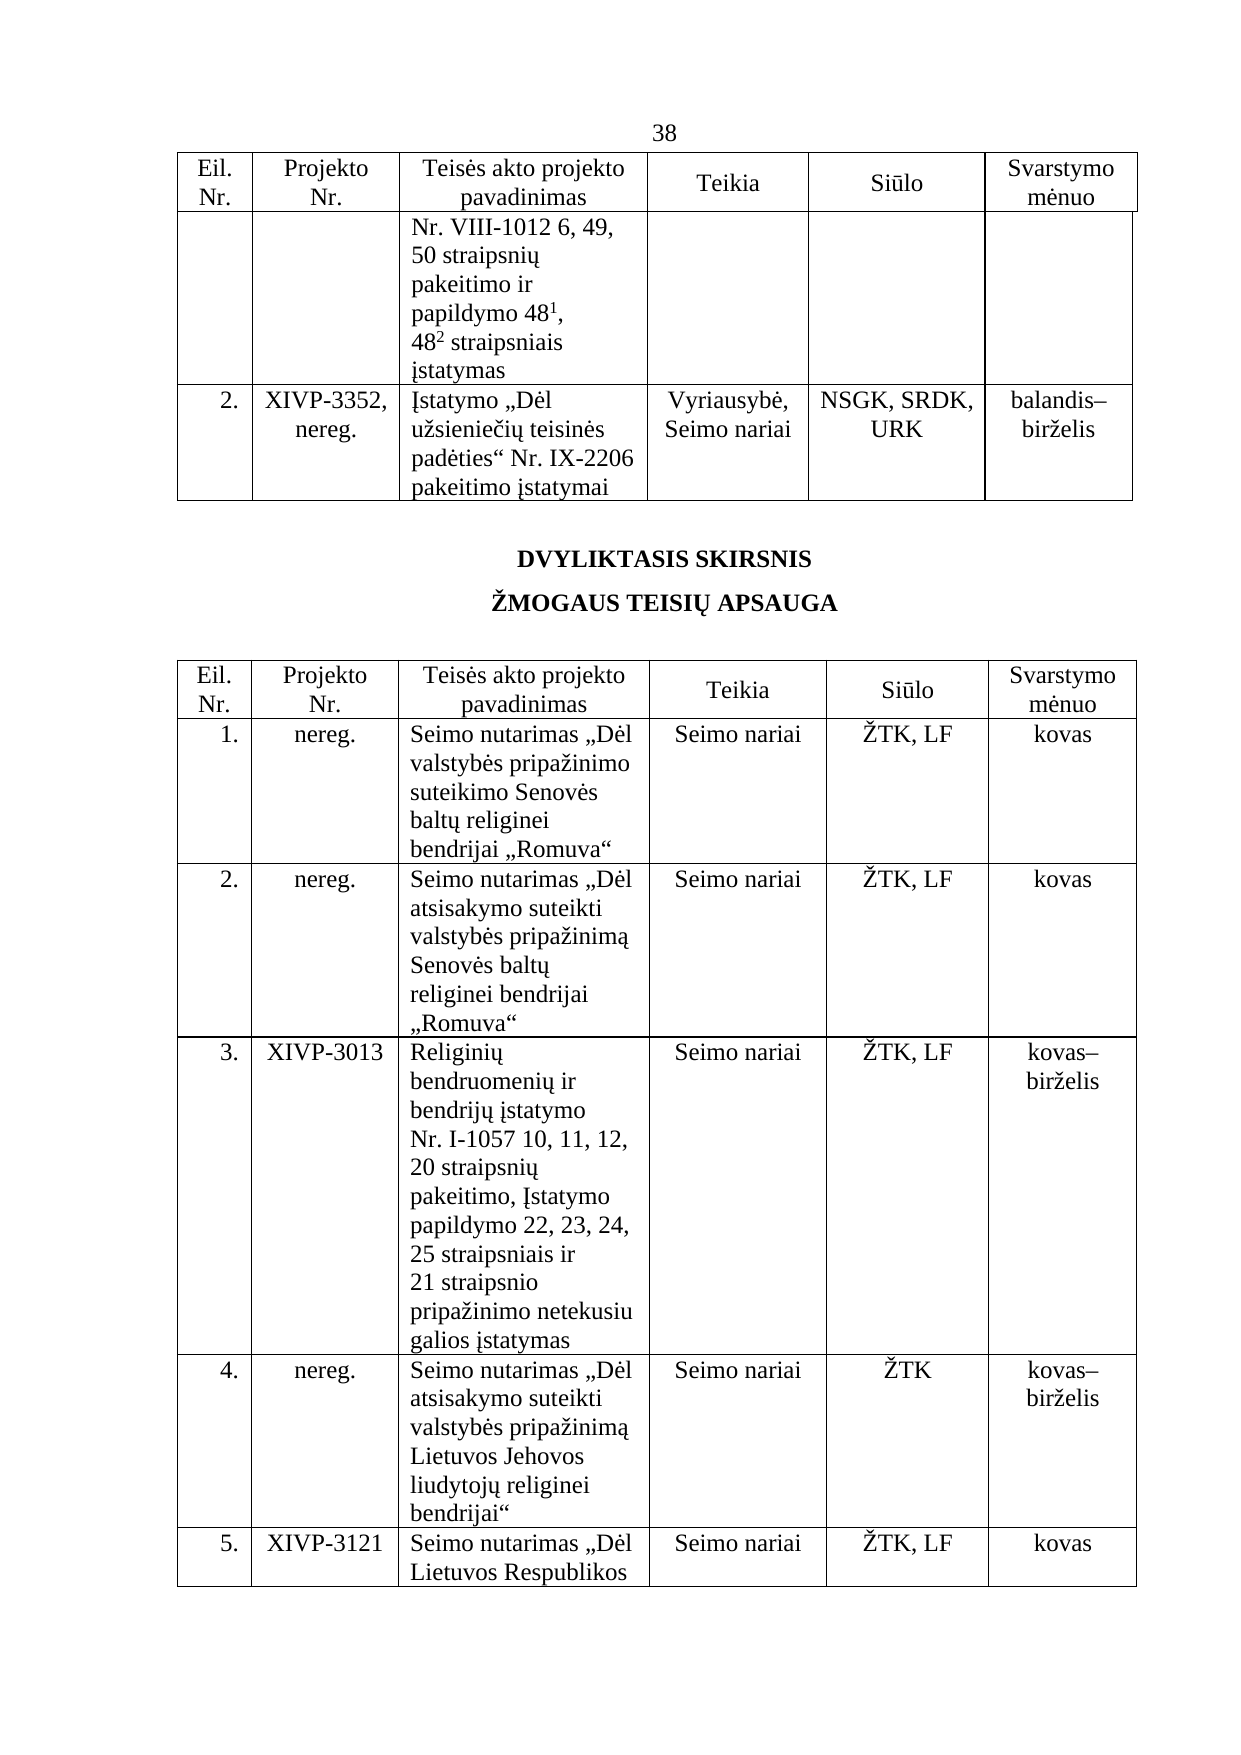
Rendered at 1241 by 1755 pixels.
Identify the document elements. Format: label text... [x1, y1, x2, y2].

text DVYLIKTASIS SKIRSNIS [177, 544, 1152, 573]
table_cell [986, 212, 1132, 384]
table_cell balandis–birželis [986, 385, 1132, 500]
table_cell [178, 1528, 251, 1586]
table_cell Seimo nutarimas „Dėl atsisakymo suteikti valstybės pripažinimą Senovės baltų religinei bendrijai „Romuva“ [399, 864, 649, 1036]
table_header Teikia [648, 153, 808, 211]
table_cell XIVP-3013 [252, 1038, 398, 1354]
table_cell [178, 719, 251, 863]
table_cell XIVP-3121 [252, 1528, 398, 1586]
table_cell ŽTK, LF [827, 719, 988, 863]
table_cell Religinių bendruomenių ir bendrijų įstatymo Nr. I-1057 10, 11, 12, 20 straipsnių pakeitimo, Įstatymo papildymo 22, 23, 24, 25 straipsniais ir 21 straipsnio pripažinimo netekusiu galios įstatymas [399, 1038, 649, 1354]
table_cell [809, 212, 984, 384]
table_header Projekto Nr. [252, 661, 398, 718]
table_cell kovas–birželis [989, 1355, 1136, 1527]
table_cell Seimo nariai [650, 1038, 826, 1354]
table_cell kovas [989, 1528, 1136, 1586]
table_cell kovas–birželis [989, 1038, 1136, 1354]
table_cell Seimo nariai [650, 1355, 826, 1527]
table_cell Nr. VIII-1012 6, 49, 50 straipsnių pakeitimo ir papildymo 481, 482 straipsniais įstatymas [400, 212, 647, 384]
table_header Teisės akto projekto pavadinimas [400, 153, 647, 211]
table_cell [253, 212, 399, 384]
table_cell nereg. [252, 719, 398, 863]
table_cell kovas [989, 864, 1136, 1036]
table_cell [1133, 384, 1137, 500]
table_header Teisės akto projekto pavadinimas [399, 661, 649, 718]
table_cell Seimo nariai [650, 1528, 826, 1586]
table_cell kovas [989, 719, 1136, 863]
table_header Svarstymo mėnuo [986, 153, 1137, 211]
table_cell Seimo nutarimas „Dėl Lietuvos Respublikos [399, 1528, 649, 1586]
table_cell ŽTK, LF [827, 1528, 988, 1586]
table_cell NSGK, SRDK, URK [809, 385, 984, 500]
table_cell ŽTK, LF [827, 864, 988, 1036]
table_cell [648, 212, 808, 384]
table_cell nereg. [252, 1355, 398, 1527]
table_cell Įstatymo „Dėl užsieniečių teisinės padėties“ Nr. IX-2206 pakeitimo įstatymai [400, 385, 647, 500]
table_cell Seimo nariai [650, 719, 826, 863]
table_header Siūlo [827, 661, 988, 718]
table_cell Seimo nutarimas „Dėl atsisakymo suteikti valstybės pripažinimą Lietuvos Jehovos liudytojų religinei bendrijai“ [399, 1355, 649, 1527]
table_cell XIVP-3352, nereg. [253, 385, 399, 500]
table_cell Vyriausybė, Seimo nariai [648, 385, 808, 500]
text ŽMOGAUS TEISIŲ APSAUGA [177, 588, 1152, 616]
table_cell [178, 212, 252, 384]
table_cell Seimo nutarimas „Dėl valstybės pripažinimo suteikimo Senovės baltų religinei bendrijai „Romuva“ [399, 719, 649, 863]
table_header Svarstymo mėnuo [989, 661, 1136, 718]
table_header Projekto Nr. [253, 153, 399, 211]
table_header Teikia [650, 661, 826, 718]
table_header Siūlo [809, 153, 984, 211]
table_cell ŽTK, LF [827, 1038, 988, 1354]
table_cell [178, 385, 252, 500]
table_header Eil. Nr. [178, 153, 252, 211]
table_cell [178, 1038, 251, 1354]
table_cell ŽTK [827, 1355, 988, 1527]
table_cell nereg. [252, 864, 398, 1036]
table_cell [178, 864, 251, 1036]
table_cell [1133, 212, 1137, 384]
table_cell [178, 1355, 251, 1527]
table_header Eil. Nr. [178, 661, 251, 718]
table_cell Seimo nariai [650, 864, 826, 1036]
